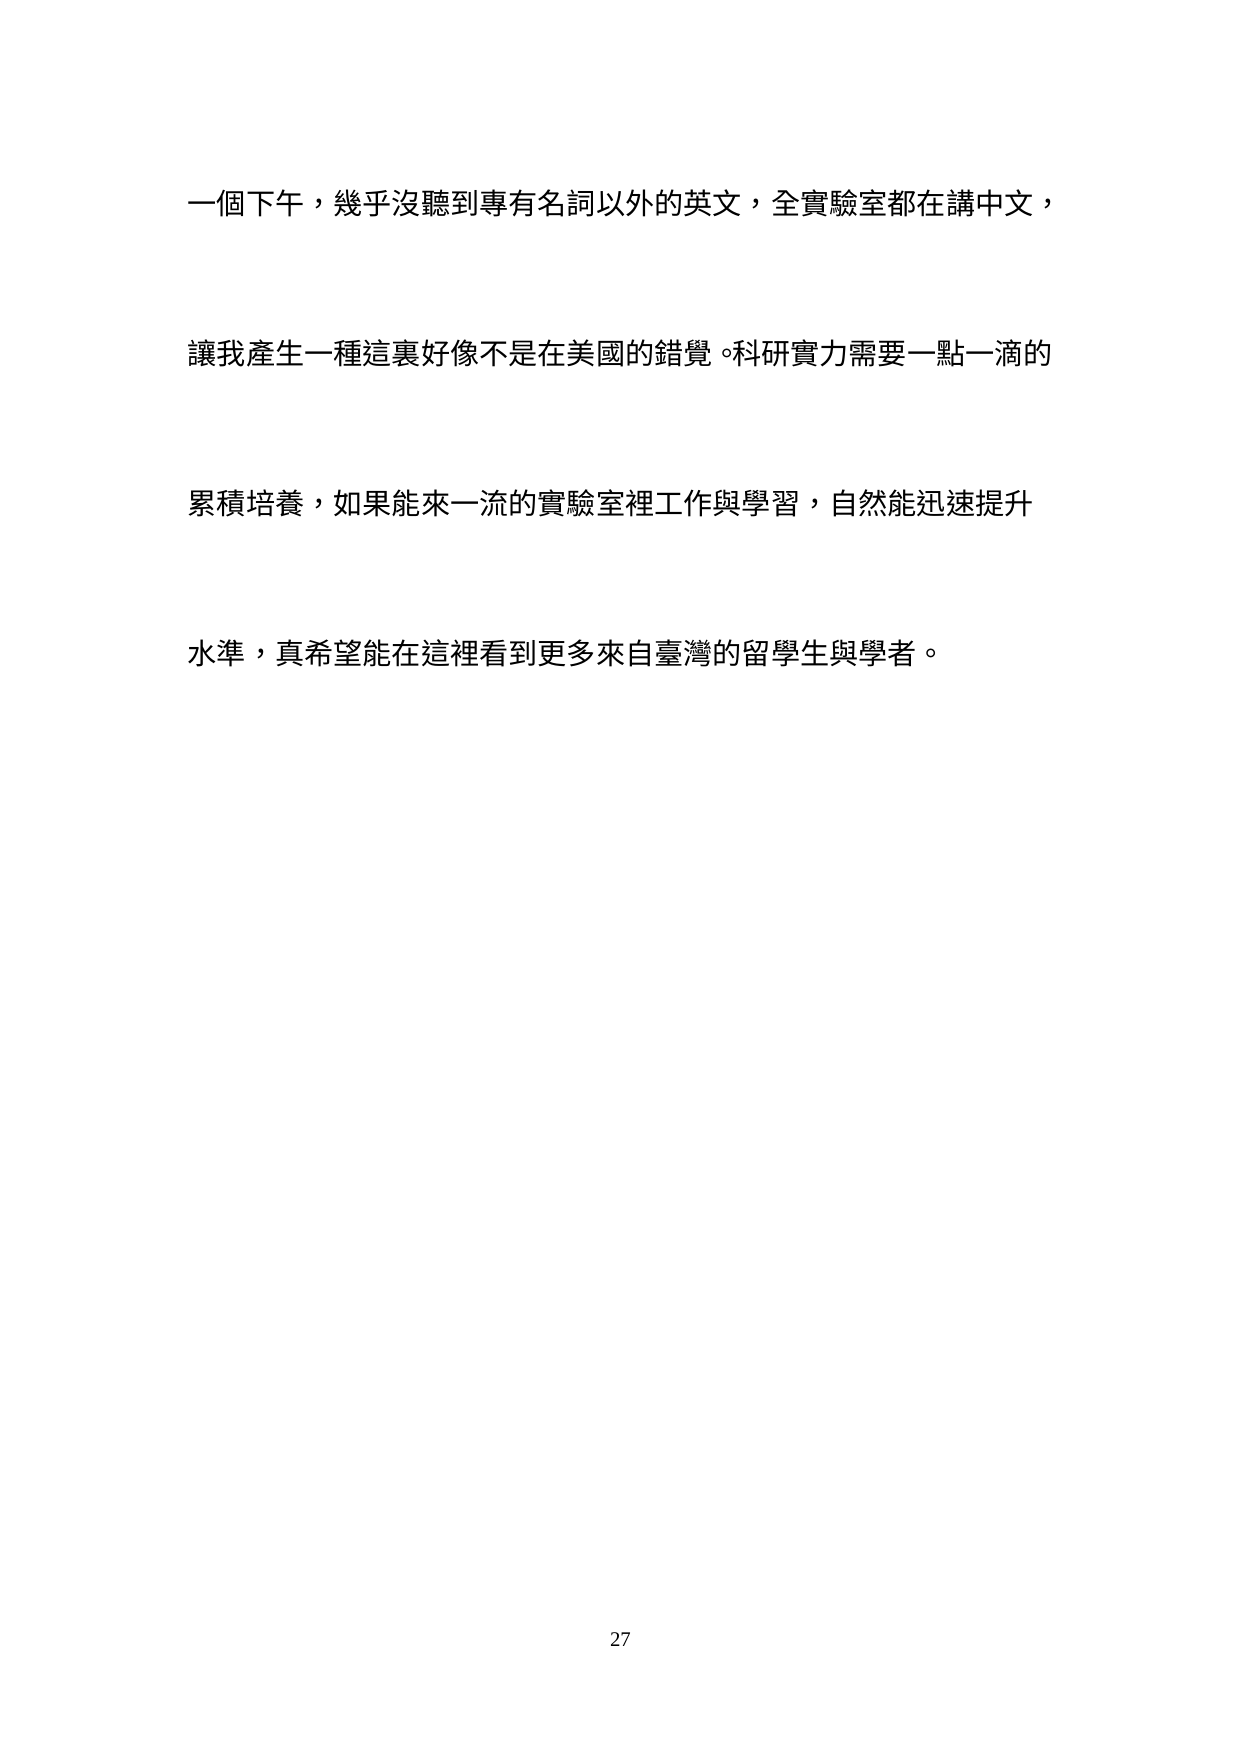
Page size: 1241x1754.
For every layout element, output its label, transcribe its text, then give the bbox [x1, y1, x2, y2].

text 走在邁阿密市區街道上，不太容易遇到東方面孔，但在Bascom Palmer Eye Institute裡面還不少，尤其是華人，只可惜臺灣人不多。Dr. Lee辦公室就在一個實驗室旁邊，待在那間實驗室裡做實驗的人，從postdoc到research fellow，都是從大陸來的。有一次我在那裡待了一個下午，幾乎沒聽到專有名詞以外的英文，全實驗室都在講中文，讓我產生一種這裏好像不是在美國的錯覺。科研實力需要一點一滴的累積培養，如果能來一流的實驗室裡工作與學習，自然能迅速提升水準，真希望能在這裡看到更多來自臺灣的留學生與學者。 [187, 164, 1053, 689]
